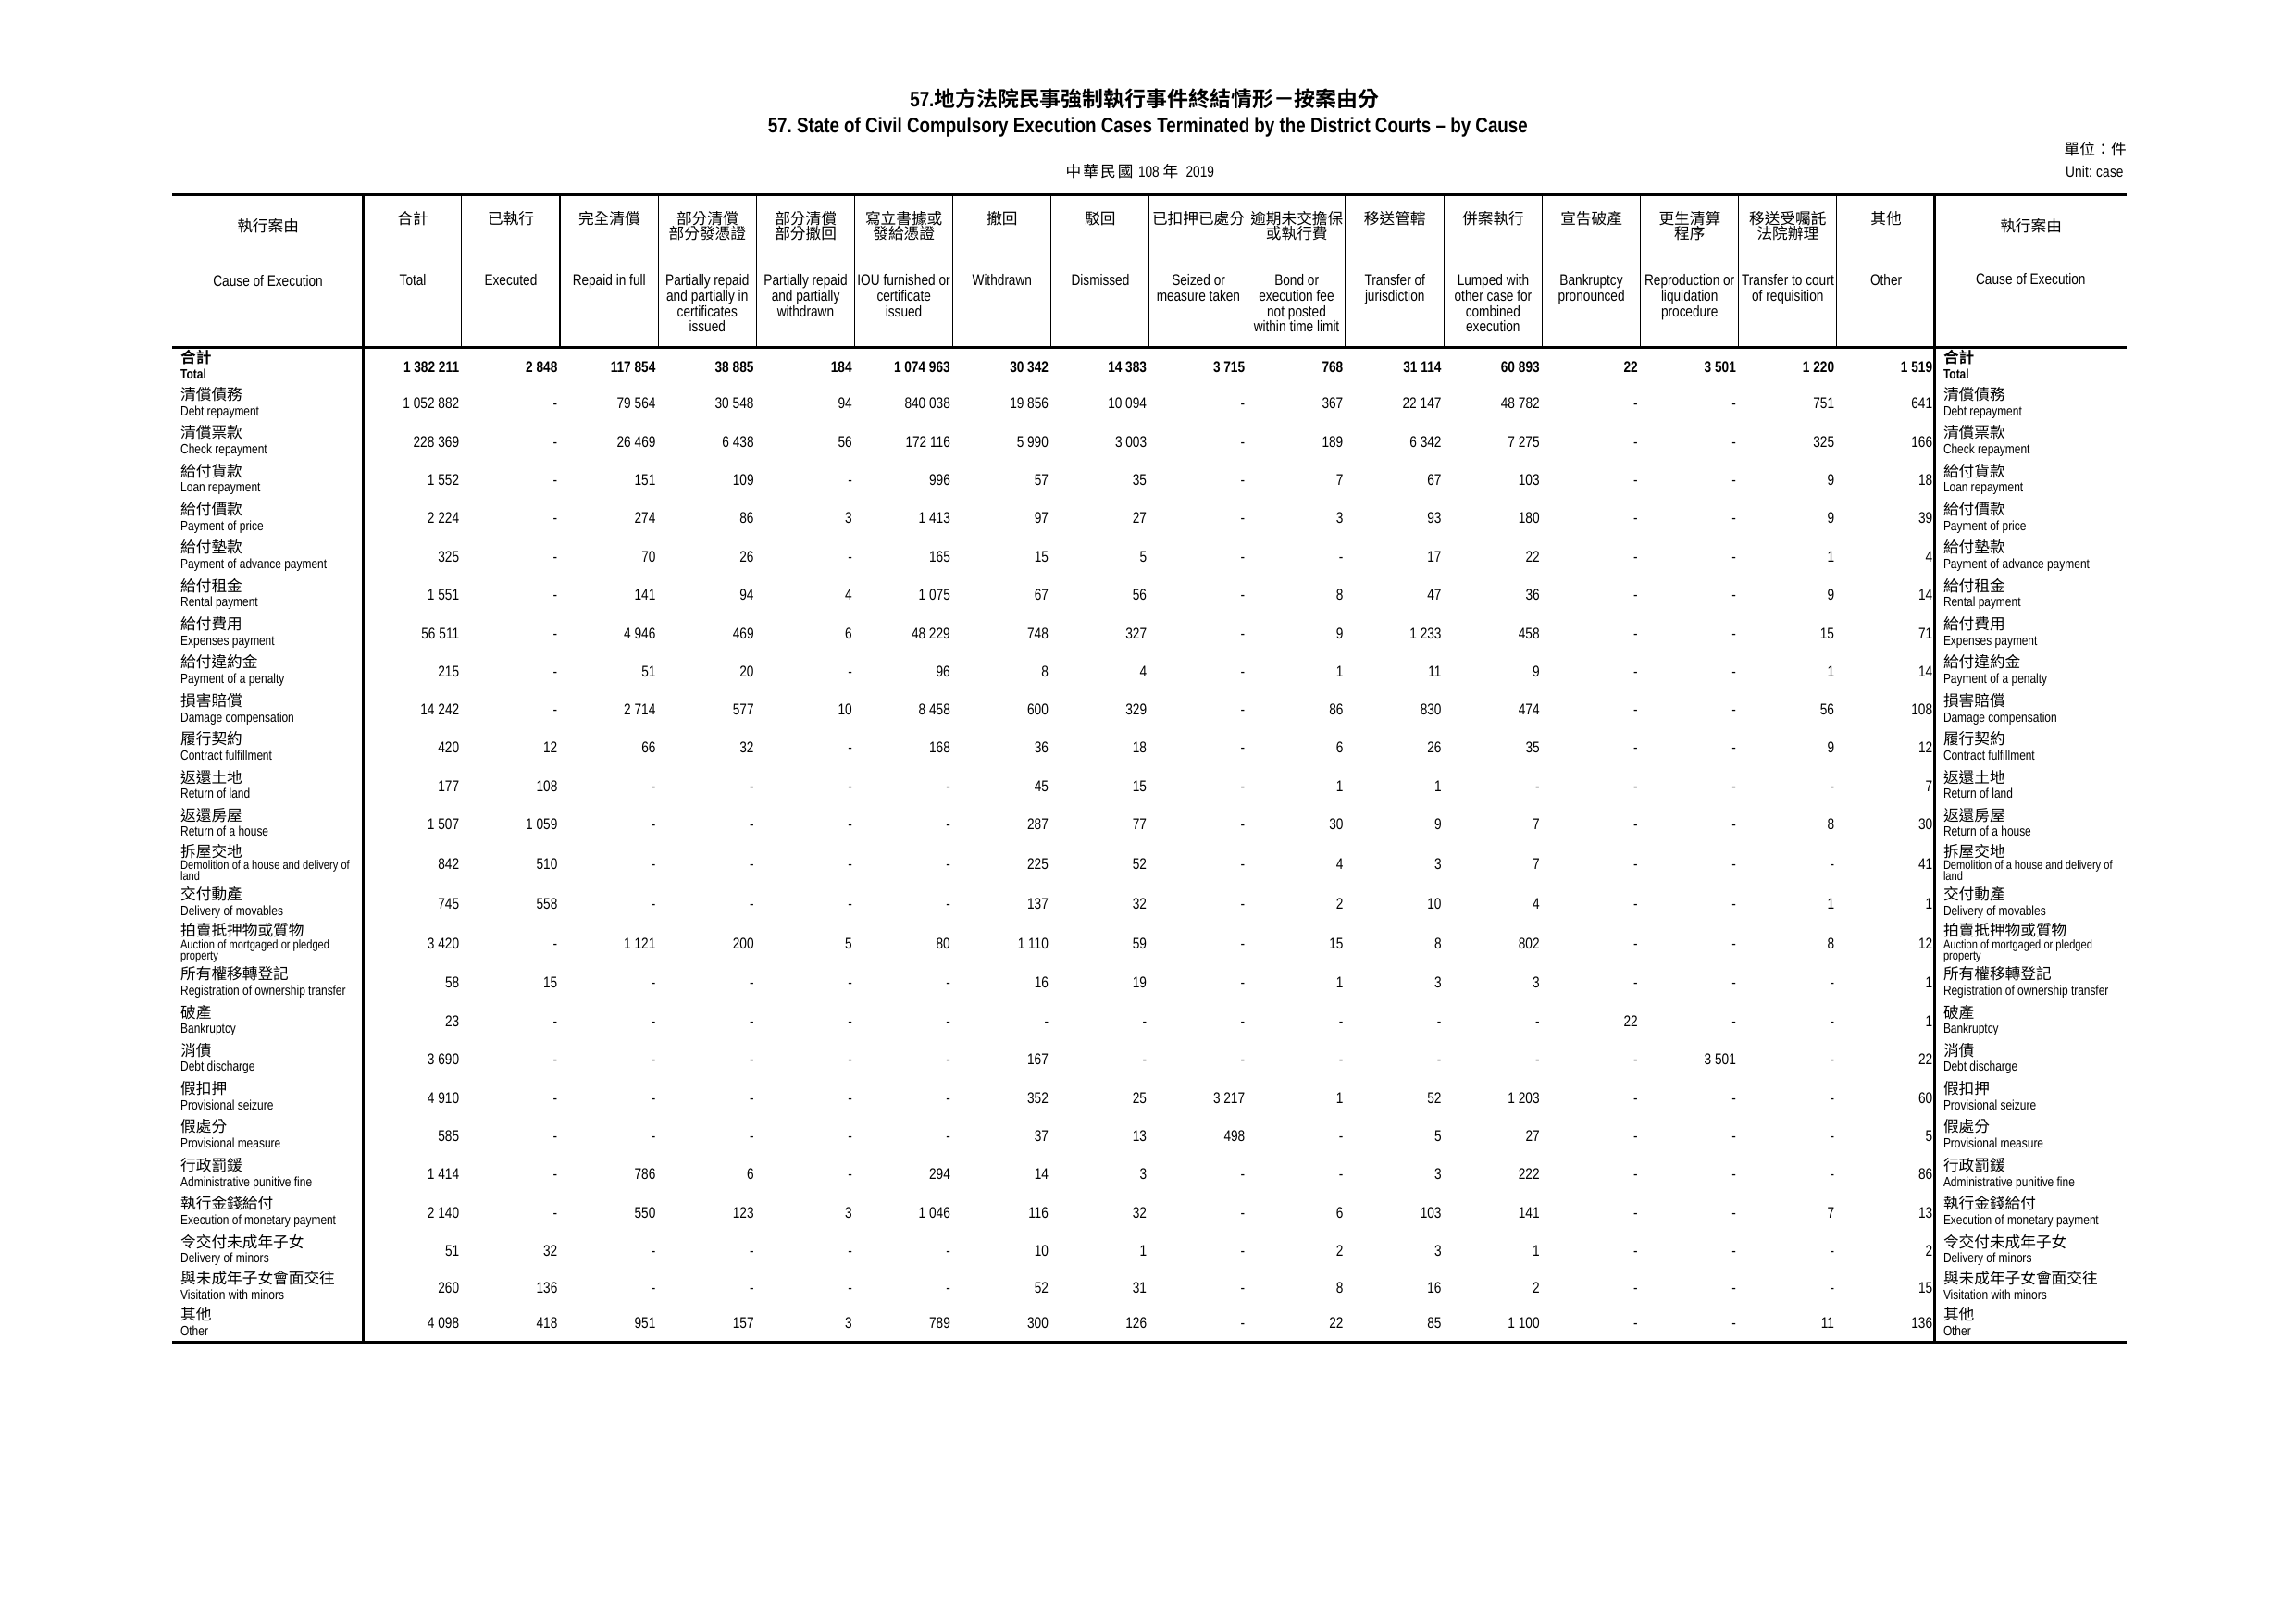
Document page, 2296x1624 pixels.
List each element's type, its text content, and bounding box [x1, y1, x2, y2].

table_cell 1 [1739, 538, 1837, 576]
table_cell 228 369 [365, 422, 462, 461]
table_cell 300 [953, 1306, 1051, 1341]
table_cell 12 [1837, 923, 1933, 963]
table_cell 137 [953, 885, 1051, 923]
table_cell 745 [365, 885, 462, 923]
table_cell - [1641, 805, 1738, 843]
table_cell - [1542, 767, 1640, 805]
table_cell 57 [953, 461, 1051, 499]
table_cell 10 [756, 690, 854, 728]
table_cell 27 [1444, 1117, 1542, 1155]
table_cell - [1149, 843, 1247, 885]
table_cell 469 [658, 614, 756, 651]
table_cell 1 414 [365, 1155, 462, 1193]
table_cell - [1641, 1193, 1738, 1232]
table_cell 167 [953, 1040, 1051, 1078]
table_cell 39 [1837, 499, 1933, 538]
table_cell - [560, 1232, 658, 1270]
table_cell 3 [1346, 1155, 1444, 1193]
table_cell 274 [560, 499, 658, 538]
table_cell 22 [1837, 1040, 1933, 1078]
table_cell - [1542, 1117, 1640, 1155]
table_cell - [1149, 1232, 1247, 1270]
table_cell 4 [1051, 652, 1149, 690]
table_cell 3 420 [365, 923, 462, 963]
table_cell 損害賠償 Damage compensation [172, 690, 362, 728]
table_cell 141 [560, 576, 658, 614]
table_cell - [462, 1193, 560, 1232]
table_cell - [1149, 576, 1247, 614]
table_cell 151 [560, 461, 658, 499]
table_cell 51 [560, 652, 658, 690]
table_cell 56 [1739, 690, 1837, 728]
table_cell 32 [1051, 885, 1149, 923]
table_cell 996 [854, 461, 952, 499]
table_cell 1 [1247, 963, 1346, 1002]
table_cell - [756, 805, 854, 843]
table_cell 37 [953, 1117, 1051, 1155]
table_cell 786 [560, 1155, 658, 1193]
text 單位：件 [169, 137, 2126, 159]
text 中華民國108 年 2019 Unit: case [169, 159, 2126, 182]
table_cell 1 [1837, 963, 1933, 1002]
table_cell - [1739, 1040, 1837, 1078]
table_cell 56 [756, 422, 854, 461]
table_cell 4 910 [365, 1078, 462, 1117]
table_cell - [462, 384, 560, 422]
table_cell 117 854 [560, 349, 658, 384]
table_cell 損害賠償 Damage compensation [1936, 690, 2127, 728]
table_cell 破產 Bankruptcy [172, 1002, 362, 1040]
table_header 併案執行 Lumped with other case for combined execution [1445, 196, 1542, 346]
table_cell 給付租金 Rental payment [1936, 576, 2127, 614]
table_cell 96 [854, 652, 952, 690]
table_cell 1 [1247, 767, 1346, 805]
table_cell 14 [1837, 576, 1933, 614]
table_cell - [462, 1002, 560, 1040]
table_cell 108 [1837, 690, 1933, 728]
table_header 執行案由 Cause of Execution [1936, 196, 2127, 346]
table_cell 15 [1247, 923, 1346, 963]
table_cell 6 [756, 614, 854, 651]
table_cell 418 [462, 1306, 560, 1341]
table_cell 498 [1149, 1117, 1247, 1155]
table_cell 77 [1051, 805, 1149, 843]
table_cell 4 098 [365, 1306, 462, 1341]
table_cell 1 052 882 [365, 384, 462, 422]
table_cell 令交付未成年子女 Delivery of minors [172, 1232, 362, 1270]
table_cell 拆屋交地 Demolition of a house and delivery of land [172, 843, 362, 885]
table_cell 585 [365, 1117, 462, 1155]
table_cell - [1739, 1002, 1837, 1040]
table_cell 22 [1542, 349, 1640, 384]
table_cell 31 [1051, 1270, 1149, 1306]
table_cell - [854, 843, 952, 885]
table_cell - [1149, 652, 1247, 690]
table_cell 177 [365, 767, 462, 805]
table_cell 交付動產 Delivery of movables [1936, 885, 2127, 923]
table_cell 給付費用 Expenses payment [172, 614, 362, 651]
table_header 移送受囑託 法院辦理 Transfer to court of requisition [1739, 196, 1836, 346]
table_cell - [658, 843, 756, 885]
table_cell - [462, 461, 560, 499]
table_cell 1 [1739, 885, 1837, 923]
table_cell 1 [1444, 1232, 1542, 1270]
table_cell 58 [365, 963, 462, 1002]
table_cell 13 [1837, 1193, 1933, 1232]
table_cell - [462, 923, 560, 963]
table_cell - [756, 1002, 854, 1040]
table_cell - [462, 422, 560, 461]
table_cell 5 [1346, 1117, 1444, 1155]
table_cell 清償票款 Check repayment [172, 422, 362, 461]
table_cell 14 383 [1051, 349, 1149, 384]
table_cell 180 [1444, 499, 1542, 538]
table_cell - [462, 652, 560, 690]
table_cell 給付違約金 Payment of a penalty [1936, 652, 2127, 690]
table_cell - [1542, 690, 1640, 728]
table_cell - [1247, 1002, 1346, 1040]
table_cell 768 [1247, 349, 1346, 384]
table_cell 458 [1444, 614, 1542, 651]
table_cell 352 [953, 1078, 1051, 1117]
table_cell - [1641, 1002, 1738, 1040]
table_cell 給付墊款 Payment of advance payment [172, 538, 362, 576]
table_cell 32 [1051, 1193, 1149, 1232]
table_cell 2 224 [365, 499, 462, 538]
table_header 宣告破產 Bankruptcy pronounced [1543, 196, 1640, 346]
table_cell 30 548 [658, 384, 756, 422]
table_cell - [1542, 805, 1640, 843]
table_cell 1 074 963 [854, 349, 952, 384]
table_cell - [658, 805, 756, 843]
table_cell 1 [1739, 652, 1837, 690]
table_cell 48 229 [854, 614, 952, 651]
table_cell 18 [1051, 728, 1149, 767]
table_cell 329 [1051, 690, 1149, 728]
table_cell 消債 Debt discharge [1936, 1040, 2127, 1078]
table_cell - [462, 1155, 560, 1193]
table_cell 22 [1542, 1002, 1640, 1040]
table_cell - [658, 1270, 756, 1306]
table_cell - [1542, 1155, 1640, 1193]
table_cell 13 [1051, 1117, 1149, 1155]
table_cell 4 [1247, 843, 1346, 885]
table_cell - [560, 1002, 658, 1040]
table_header 寫立書據或 發給憑證 IOU furnished or certificate issued [855, 196, 952, 346]
table_cell - [658, 1002, 756, 1040]
table_cell 367 [1247, 384, 1346, 422]
table_cell - [1149, 461, 1247, 499]
table_cell 7 [1247, 461, 1346, 499]
table_cell 6 438 [658, 422, 756, 461]
table_cell - [1641, 1306, 1738, 1341]
table_cell - [1149, 728, 1247, 767]
table_cell 32 [462, 1232, 560, 1270]
table_cell - [854, 1270, 952, 1306]
table_cell - [1346, 1040, 1444, 1078]
table_cell 67 [1346, 461, 1444, 499]
table_cell 14 242 [365, 690, 462, 728]
table_cell 141 [1444, 1193, 1542, 1232]
table_cell 9 [1444, 652, 1542, 690]
table_cell - [756, 1155, 854, 1193]
table_cell - [756, 1232, 854, 1270]
table_cell - [658, 1117, 756, 1155]
table_cell 260 [365, 1270, 462, 1306]
table_header 移送管轄 Transfer of jurisdiction [1346, 196, 1444, 346]
table_cell 1 046 [854, 1193, 952, 1232]
table_cell 6 [1247, 1193, 1346, 1232]
table_cell - [560, 843, 658, 885]
table_cell 165 [854, 538, 952, 576]
table_cell 14 [953, 1155, 1051, 1193]
table_cell 11 [1346, 652, 1444, 690]
table_cell 17 [1346, 538, 1444, 576]
table_cell 26 [1346, 728, 1444, 767]
table_cell 5 [756, 923, 854, 963]
table_cell - [1247, 1117, 1346, 1155]
table_cell 11 [1739, 1306, 1837, 1341]
table_cell - [1149, 614, 1247, 651]
table_cell - [854, 1002, 952, 1040]
table_cell - [462, 576, 560, 614]
table_cell 15 [1739, 614, 1837, 651]
table_cell 履行契約 Contract fulfillment [172, 728, 362, 767]
table_cell 6 [1247, 728, 1346, 767]
table_cell 3 [1247, 499, 1346, 538]
table_cell 3 [1444, 963, 1542, 1002]
table_cell 令交付未成年子女 Delivery of minors [1936, 1232, 2127, 1270]
table_cell 返還房屋 Return of a house [1936, 805, 2127, 843]
table_cell 577 [658, 690, 756, 728]
table_cell - [1641, 1117, 1738, 1155]
table_cell 2 848 [462, 349, 560, 384]
table_cell 1 382 211 [365, 349, 462, 384]
table_cell - [462, 614, 560, 651]
table_cell 27 [1051, 499, 1149, 538]
table_cell - [560, 767, 658, 805]
table_cell 51 [365, 1232, 462, 1270]
table_cell 20 [658, 652, 756, 690]
table_header 已執行 Executed [462, 196, 559, 346]
table_cell 給付墊款 Payment of advance payment [1936, 538, 2127, 576]
table_cell 41 [1837, 843, 1933, 885]
table_cell - [1641, 422, 1738, 461]
table_cell 15 [1837, 1270, 1933, 1306]
table_cell 清償票款 Check repayment [1936, 422, 2127, 461]
table_cell - [1739, 963, 1837, 1002]
table_cell 510 [462, 843, 560, 885]
table_cell 9 [1739, 728, 1837, 767]
table_cell - [1641, 576, 1738, 614]
table_cell 5 [1837, 1117, 1933, 1155]
table_cell 840 038 [854, 384, 952, 422]
table_cell 294 [854, 1155, 952, 1193]
table_cell 3 501 [1641, 349, 1738, 384]
table_cell - [1542, 1040, 1640, 1078]
table_cell 15 [462, 963, 560, 1002]
table_cell 假扣押 Provisional seizure [172, 1078, 362, 1117]
table_cell 2 140 [365, 1193, 462, 1232]
table_cell 2 714 [560, 690, 658, 728]
table_cell 3 [1051, 1155, 1149, 1193]
table_cell 3 [756, 1193, 854, 1232]
table_cell 1 059 [462, 805, 560, 843]
table_cell 3 [1346, 1232, 1444, 1270]
table_cell 9 [1247, 614, 1346, 651]
table_cell - [1542, 1232, 1640, 1270]
table_cell 1 075 [854, 576, 952, 614]
table_cell 802 [1444, 923, 1542, 963]
table_cell 4 [1837, 538, 1933, 576]
table_cell 其他 Other [172, 1306, 362, 1341]
table_cell 172 116 [854, 422, 952, 461]
table_cell 所有權移轉登記 Registration of ownership transfer [172, 963, 362, 1002]
table_cell - [658, 1078, 756, 1117]
table_cell - [560, 1040, 658, 1078]
table_cell - [1051, 1002, 1149, 1040]
table_cell - [1641, 652, 1738, 690]
table_cell 與未成年子女會面交往 Visitation with minors [1936, 1270, 2127, 1306]
table_cell 123 [658, 1193, 756, 1232]
table_cell 1 551 [365, 576, 462, 614]
table_cell 15 [953, 538, 1051, 576]
table_cell - [756, 652, 854, 690]
table_cell - [756, 538, 854, 576]
table_cell 48 782 [1444, 384, 1542, 422]
table_cell 109 [658, 461, 756, 499]
table_cell 1 [1247, 1078, 1346, 1117]
table_cell 168 [854, 728, 952, 767]
table_cell - [1149, 384, 1247, 422]
table_cell - [1542, 885, 1640, 923]
table_cell - [1641, 728, 1738, 767]
table_cell 189 [1247, 422, 1346, 461]
table_cell 97 [953, 499, 1051, 538]
table_cell - [953, 1002, 1051, 1040]
table_cell 36 [953, 728, 1051, 767]
table_cell - [1641, 1155, 1738, 1193]
table_cell 1 100 [1444, 1306, 1542, 1341]
table_cell 7 [1444, 805, 1542, 843]
table_cell 56 511 [365, 614, 462, 651]
table_cell - [1542, 614, 1640, 651]
table_cell 30 342 [953, 349, 1051, 384]
table_cell 給付違約金 Payment of a penalty [172, 652, 362, 690]
table_cell 假扣押 Provisional seizure [1936, 1078, 2127, 1117]
table_header 已扣押已處分 Seized or measure taken [1149, 196, 1247, 346]
table_cell 26 469 [560, 422, 658, 461]
table_cell 842 [365, 843, 462, 885]
table_cell 1 [1051, 1232, 1149, 1270]
table_cell 35 [1444, 728, 1542, 767]
table_cell 126 [1051, 1306, 1149, 1341]
table_cell 325 [1739, 422, 1837, 461]
table_cell - [854, 767, 952, 805]
table_cell - [1542, 1270, 1640, 1306]
table_cell - [1149, 885, 1247, 923]
table_cell 94 [658, 576, 756, 614]
table_cell 1 220 [1739, 349, 1837, 384]
table_cell 67 [953, 576, 1051, 614]
table_cell 184 [756, 349, 854, 384]
table_cell - [462, 690, 560, 728]
table_cell - [854, 885, 952, 923]
table_cell 325 [365, 538, 462, 576]
table_cell 6 342 [1346, 422, 1444, 461]
table_cell 給付價款 Payment of price [172, 499, 362, 538]
table_cell 5 990 [953, 422, 1051, 461]
table_cell - [756, 843, 854, 885]
table_cell 157 [658, 1306, 756, 1341]
table_cell - [1641, 690, 1738, 728]
table_cell 66 [560, 728, 658, 767]
table_cell 拍賣抵押物或質物 Auction of mortgaged or pledged property [1936, 923, 2127, 963]
table_cell 3 [1346, 963, 1444, 1002]
table_cell 86 [1247, 690, 1346, 728]
table_cell 70 [560, 538, 658, 576]
table_cell 2 [1837, 1232, 1933, 1270]
table_cell - [560, 805, 658, 843]
table_cell 45 [953, 767, 1051, 805]
table_cell 行政罰鍰 Administrative punitive fine [1936, 1155, 2127, 1193]
table_cell - [1542, 461, 1640, 499]
table_cell - [854, 1078, 952, 1117]
table_cell - [1149, 805, 1247, 843]
table_cell 36 [1444, 576, 1542, 614]
table_cell 返還房屋 Return of a house [172, 805, 362, 843]
table_cell 23 [365, 1002, 462, 1040]
table_cell - [1542, 576, 1640, 614]
table_cell - [854, 963, 952, 1002]
table_cell - [658, 885, 756, 923]
table_cell 合計 Total [172, 349, 362, 384]
table_cell 與未成年子女會面交往 Visitation with minors [172, 1270, 362, 1306]
table_cell 1 [1837, 885, 1933, 923]
table_cell 79 564 [560, 384, 658, 422]
table_cell 14 [1837, 652, 1933, 690]
table_cell 6 [658, 1155, 756, 1193]
table_cell 其他 Other [1936, 1306, 2127, 1341]
table_cell 60 893 [1444, 349, 1542, 384]
table_cell - [1149, 422, 1247, 461]
table_header 其他 Other [1837, 196, 1933, 346]
table_cell - [1051, 1040, 1149, 1078]
table_cell - [756, 885, 854, 923]
table_cell 830 [1346, 690, 1444, 728]
table_cell - [1739, 1270, 1837, 1306]
table_cell 26 [658, 538, 756, 576]
table_cell 748 [953, 614, 1051, 651]
table_cell 8 [953, 652, 1051, 690]
table_cell - [1542, 384, 1640, 422]
table_cell 1 519 [1837, 349, 1933, 384]
table_cell - [756, 963, 854, 1002]
table_cell 86 [1837, 1155, 1933, 1193]
table_cell 59 [1051, 923, 1149, 963]
table_cell 2 [1247, 1232, 1346, 1270]
table_cell 108 [462, 767, 560, 805]
table_cell 合計 Total [1936, 349, 2127, 384]
table_cell - [1641, 614, 1738, 651]
table_cell 行政罰鍰 Administrative punitive fine [172, 1155, 362, 1193]
table_cell 225 [953, 843, 1051, 885]
table_cell - [1542, 652, 1640, 690]
table_cell 1 552 [365, 461, 462, 499]
table_cell - [1149, 1193, 1247, 1232]
table_cell - [854, 1040, 952, 1078]
table_cell 16 [1346, 1270, 1444, 1306]
table_cell 222 [1444, 1155, 1542, 1193]
table_cell - [1739, 1117, 1837, 1155]
table_cell - [1542, 1078, 1640, 1117]
table_cell 9 [1739, 461, 1837, 499]
table_header 部分清償 部分發憑證 Partially repaid and partially in certificates issued [659, 196, 756, 346]
table_cell - [1739, 1078, 1837, 1117]
table_cell 32 [658, 728, 756, 767]
table_cell 8 458 [854, 690, 952, 728]
table_cell - [462, 1117, 560, 1155]
table_cell 1 233 [1346, 614, 1444, 651]
table_header 完全清償 Repaid in full [561, 196, 658, 346]
table_cell - [1149, 1040, 1247, 1078]
table_cell 9 [1346, 805, 1444, 843]
table_cell 56 [1051, 576, 1149, 614]
table_header 撤回 Withdrawn [953, 196, 1050, 346]
table_cell 給付價款 Payment of price [1936, 499, 2127, 538]
table_cell - [1641, 923, 1738, 963]
table_cell 清償債務 Debt repayment [172, 384, 362, 422]
table_cell - [1346, 1002, 1444, 1040]
table_cell 47 [1346, 576, 1444, 614]
table_cell 951 [560, 1306, 658, 1341]
table_cell 94 [756, 384, 854, 422]
table_cell - [1739, 1232, 1837, 1270]
table_cell 71 [1837, 614, 1933, 651]
table_cell 假處分 Provisional measure [172, 1117, 362, 1155]
table_cell 38 885 [658, 349, 756, 384]
table_cell 136 [1837, 1306, 1933, 1341]
table_header 合計 Total [365, 196, 461, 346]
table_cell 52 [1346, 1078, 1444, 1117]
table_cell - [560, 885, 658, 923]
table_cell 789 [854, 1306, 952, 1341]
table_cell 9 [1739, 499, 1837, 538]
table_cell 751 [1739, 384, 1837, 422]
table_cell 8 [1346, 923, 1444, 963]
table_cell - [1542, 963, 1640, 1002]
table_cell - [756, 461, 854, 499]
table_header 執行案由 Cause of Execution [172, 196, 362, 346]
table_cell 3 690 [365, 1040, 462, 1078]
table_cell - [1641, 843, 1738, 885]
text 57. State of Civil Compulsory Execution Cases Terminated by the District Courts – by Cause [169, 113, 2126, 137]
table_cell 所有權移轉登記 Registration of ownership transfer [1936, 963, 2127, 1002]
table_cell 破產 Bankruptcy [1936, 1002, 2127, 1040]
table_cell - [1149, 1270, 1247, 1306]
table_cell - [1641, 384, 1738, 422]
table_cell 52 [1051, 843, 1149, 885]
table_cell 3 [756, 499, 854, 538]
table_cell 8 [1739, 923, 1837, 963]
table_cell - [1444, 767, 1542, 805]
table_cell 交付動產 Delivery of movables [172, 885, 362, 923]
table_cell 4 [1444, 885, 1542, 923]
table_cell 19 [1051, 963, 1149, 1002]
table_cell 550 [560, 1193, 658, 1232]
table_cell 1 507 [365, 805, 462, 843]
table_cell 7 [1739, 1193, 1837, 1232]
table_cell 80 [854, 923, 952, 963]
table_cell - [658, 1040, 756, 1078]
table_cell - [1542, 1193, 1640, 1232]
table_cell - [1542, 538, 1640, 576]
table_cell 拆屋交地 Demolition of a house and delivery of land [1936, 843, 2127, 885]
table_header 駁回 Dismissed [1051, 196, 1148, 346]
table_cell 2 [1444, 1270, 1542, 1306]
table_cell 103 [1444, 461, 1542, 499]
table_cell 215 [365, 652, 462, 690]
table_cell 4 946 [560, 614, 658, 651]
table_cell - [1542, 1306, 1640, 1341]
table_cell 10 [953, 1232, 1051, 1270]
table_cell 1 121 [560, 923, 658, 963]
table_cell - [462, 499, 560, 538]
table_cell 641 [1837, 384, 1933, 422]
table_cell 8 [1247, 1270, 1346, 1306]
table_cell 15 [1051, 767, 1149, 805]
table_cell - [1149, 767, 1247, 805]
table_cell - [1542, 843, 1640, 885]
table_cell 3 217 [1149, 1078, 1247, 1117]
table_cell - [658, 963, 756, 1002]
table_cell 52 [953, 1270, 1051, 1306]
table_cell 35 [1051, 461, 1149, 499]
table_cell 給付租金 Rental payment [172, 576, 362, 614]
table_cell - [1542, 728, 1640, 767]
table_cell 返還土地 Return of land [1936, 767, 2127, 805]
table_cell 7 275 [1444, 422, 1542, 461]
table_cell - [658, 767, 756, 805]
table_cell 600 [953, 690, 1051, 728]
table_cell 86 [658, 499, 756, 538]
table_cell 1 110 [953, 923, 1051, 963]
table_cell 1 [1247, 652, 1346, 690]
table_cell - [462, 1078, 560, 1117]
table_cell - [1149, 1306, 1247, 1341]
table_cell 9 [1739, 576, 1837, 614]
table_cell - [1641, 499, 1738, 538]
table_cell - [1149, 1002, 1247, 1040]
table_cell 消債 Debt discharge [172, 1040, 362, 1078]
table_cell 22 [1444, 538, 1542, 576]
table_cell 60 [1837, 1078, 1933, 1117]
table_cell 給付費用 Expenses payment [1936, 614, 2127, 651]
table_cell - [1641, 1270, 1738, 1306]
table_cell - [1739, 767, 1837, 805]
table_cell 327 [1051, 614, 1149, 651]
table_cell - [658, 1232, 756, 1270]
table_cell 16 [953, 963, 1051, 1002]
table_cell - [756, 728, 854, 767]
table_cell - [1641, 1078, 1738, 1117]
table_cell 3 715 [1149, 349, 1247, 384]
table_cell 7 [1837, 767, 1933, 805]
table_cell 3 501 [1641, 1040, 1738, 1078]
table_cell 3 [756, 1306, 854, 1341]
table_cell - [1739, 1155, 1837, 1193]
table_cell - [1542, 923, 1640, 963]
table_cell - [1247, 1040, 1346, 1078]
table_cell - [560, 1270, 658, 1306]
table_cell 7 [1444, 843, 1542, 885]
table_cell - [854, 805, 952, 843]
table_cell - [1149, 963, 1247, 1002]
table_cell 8 [1739, 805, 1837, 843]
table_cell 10 [1346, 885, 1444, 923]
table_cell 1 [1837, 1002, 1933, 1040]
table_cell - [462, 1040, 560, 1078]
table_cell 2 [1247, 885, 1346, 923]
table_header 部分清償 部分撤回 Partially repaid and partially withdrawn [757, 196, 854, 346]
table_cell - [1641, 963, 1738, 1002]
table_cell 200 [658, 923, 756, 963]
table_cell 166 [1837, 422, 1933, 461]
table_cell 85 [1346, 1306, 1444, 1341]
table_cell - [1444, 1002, 1542, 1040]
table_cell - [1444, 1040, 1542, 1078]
table_cell 558 [462, 885, 560, 923]
table_cell 3 003 [1051, 422, 1149, 461]
table_cell 30 [1837, 805, 1933, 843]
table_cell 1 [1346, 767, 1444, 805]
table_header 逾期未交擔保或執行費 Bond or execution fee not posted within time limit [1247, 196, 1345, 346]
table_cell - [756, 767, 854, 805]
table_cell 拍賣抵押物或質物 Auction of mortgaged or pledged property [172, 923, 362, 963]
table_cell 清償債務 Debt repayment [1936, 384, 2127, 422]
table_cell 4 [756, 576, 854, 614]
table_cell 136 [462, 1270, 560, 1306]
table_cell 給付貨款 Loan repayment [172, 461, 362, 499]
table_cell 執行金錢給付 Execution of monetary payment [1936, 1193, 2127, 1232]
table_cell - [1542, 422, 1640, 461]
table_cell - [1149, 499, 1247, 538]
table_header 更生清算 程序 Reproduction or liquidation procedure [1641, 196, 1738, 346]
table_cell 執行金錢給付 Execution of monetary payment [172, 1193, 362, 1232]
table_cell - [560, 963, 658, 1002]
table_cell 19 856 [953, 384, 1051, 422]
table_cell 8 [1247, 576, 1346, 614]
table_cell 3 [1346, 843, 1444, 885]
table_cell - [462, 538, 560, 576]
table_cell 1 413 [854, 499, 952, 538]
table_cell 22 [1247, 1306, 1346, 1341]
table_cell 12 [462, 728, 560, 767]
table_cell 給付貨款 Loan repayment [1936, 461, 2127, 499]
table_cell 420 [365, 728, 462, 767]
table_cell 287 [953, 805, 1051, 843]
table_cell - [1739, 843, 1837, 885]
table_cell - [1641, 461, 1738, 499]
table_cell - [1247, 1155, 1346, 1193]
table_cell 履行契約 Contract fulfillment [1936, 728, 2127, 767]
table_cell - [1542, 499, 1640, 538]
table_cell 18 [1837, 461, 1933, 499]
table_cell - [1641, 885, 1738, 923]
text 57.地方法院民事強制執行事件終結情形－按案由分 [169, 82, 2119, 113]
table_cell 31 114 [1346, 349, 1444, 384]
table_cell 93 [1346, 499, 1444, 538]
table_cell 22 147 [1346, 384, 1444, 422]
table_cell 5 [1051, 538, 1149, 576]
table_cell - [1149, 690, 1247, 728]
table_cell - [1247, 538, 1346, 576]
table_cell - [1149, 538, 1247, 576]
table_cell - [756, 1270, 854, 1306]
table_cell - [560, 1078, 658, 1117]
table_cell 10 094 [1051, 384, 1149, 422]
table_cell - [756, 1040, 854, 1078]
table_cell - [854, 1117, 952, 1155]
table_cell - [1149, 1155, 1247, 1193]
table_cell 30 [1247, 805, 1346, 843]
table_cell - [1149, 923, 1247, 963]
table_cell - [1641, 1232, 1738, 1270]
table_cell - [1641, 767, 1738, 805]
table_cell - [854, 1232, 952, 1270]
table_cell - [756, 1078, 854, 1117]
table_cell 116 [953, 1193, 1051, 1232]
table_cell 474 [1444, 690, 1542, 728]
table_cell 12 [1837, 728, 1933, 767]
table_cell 返還土地 Return of land [172, 767, 362, 805]
table_cell 1 203 [1444, 1078, 1542, 1117]
table_cell 假處分 Provisional measure [1936, 1117, 2127, 1155]
table_cell - [560, 1117, 658, 1155]
table_cell 103 [1346, 1193, 1444, 1232]
table_cell - [1641, 538, 1738, 576]
table_cell 25 [1051, 1078, 1149, 1117]
table_cell - [756, 1117, 854, 1155]
